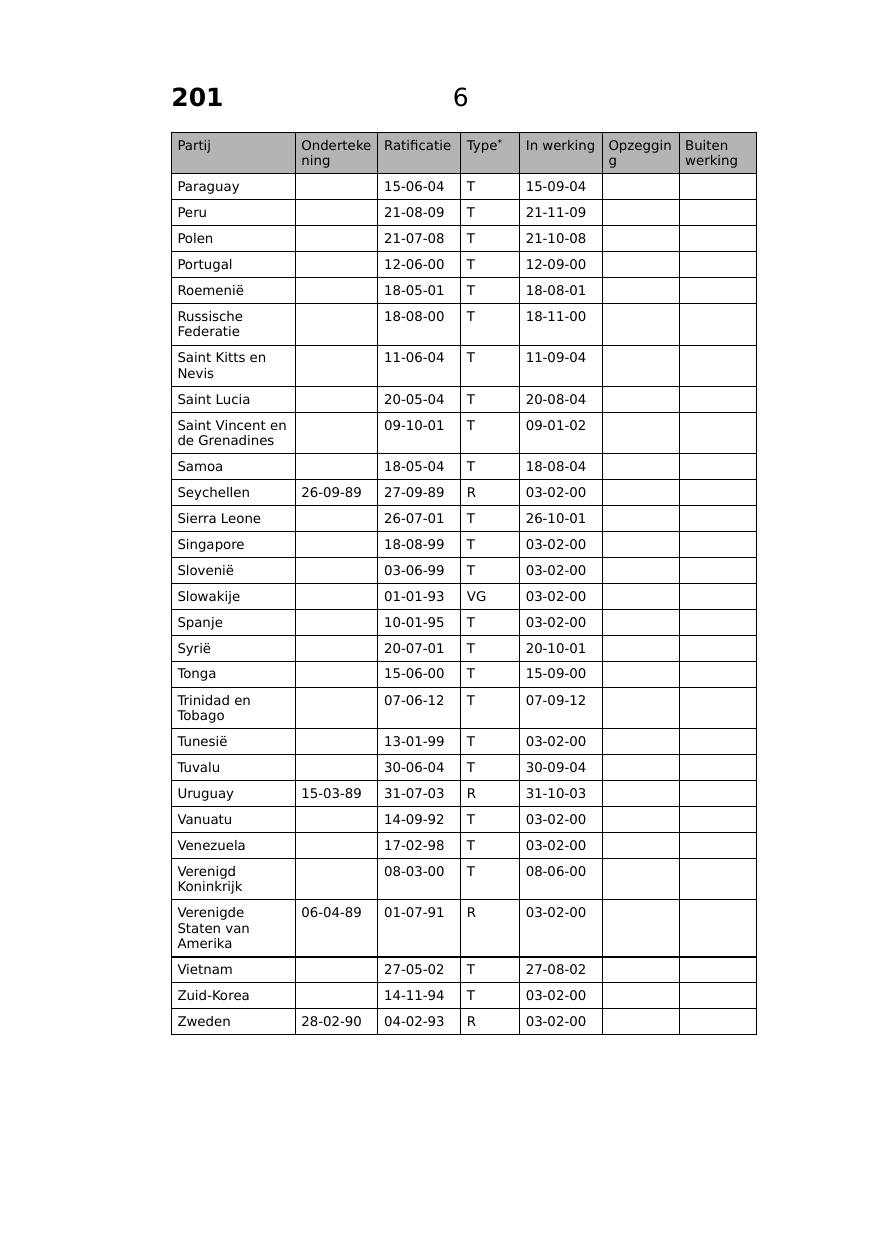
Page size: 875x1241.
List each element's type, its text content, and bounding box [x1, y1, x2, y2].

table_cell 18-08-99 [378, 532, 460, 557]
table_cell [296, 387, 377, 412]
table_cell [603, 304, 679, 344]
table_cell [603, 610, 679, 635]
table_cell [296, 532, 377, 557]
table_cell 11-06-04 [378, 346, 460, 386]
table_cell [296, 859, 377, 899]
table_cell [603, 174, 679, 199]
table_cell 26-09-89 [296, 480, 377, 505]
table_cell Verenigd Koninkrijk [172, 859, 295, 899]
table_cell 21-11-09 [520, 200, 602, 225]
table_cell [603, 480, 679, 505]
table_cell 26-10-01 [520, 506, 602, 531]
table_cell R [461, 480, 519, 505]
table_header Ondertekening [296, 133, 377, 173]
table_cell Seychellen [172, 480, 295, 505]
table_cell [296, 807, 377, 832]
table_cell 26-07-01 [378, 506, 460, 531]
table_cell 18-11-00 [520, 304, 602, 344]
table_cell 20-07-01 [378, 636, 460, 661]
table_cell VG [461, 584, 519, 609]
table_cell T [461, 252, 519, 277]
table_cell 18-08-01 [520, 278, 602, 303]
table_cell Zuid-Korea [172, 983, 295, 1008]
table_cell Uruguay [172, 781, 295, 806]
table_cell 20-10-01 [520, 636, 602, 661]
table_cell Roemenië [172, 278, 295, 303]
table_cell 30-09-04 [520, 755, 602, 780]
table_cell [680, 558, 756, 583]
table_cell [603, 346, 679, 386]
table_cell 09-10-01 [378, 413, 460, 453]
table_cell 18-08-04 [520, 454, 602, 479]
table_cell T [461, 755, 519, 780]
table_cell 20-08-04 [520, 387, 602, 412]
table_cell 21-10-08 [520, 226, 602, 251]
table_cell [680, 900, 756, 956]
table_cell [296, 636, 377, 661]
table_cell Saint Lucia [172, 387, 295, 412]
table_cell 03-02-00 [520, 729, 602, 754]
table_cell Spanje [172, 610, 295, 635]
table_cell T [461, 729, 519, 754]
table_cell Paraguay [172, 174, 295, 199]
table_cell 03-06-99 [378, 558, 460, 583]
table_cell [680, 226, 756, 251]
table_cell T [461, 859, 519, 899]
table_cell [680, 755, 756, 780]
table_header In werking [520, 133, 602, 173]
table_cell 20-05-04 [378, 387, 460, 412]
table_cell [680, 278, 756, 303]
table_cell T [461, 807, 519, 832]
table_cell R [461, 781, 519, 806]
table_cell Slovenië [172, 558, 295, 583]
table_cell T [461, 688, 519, 728]
table_cell 03-02-00 [520, 983, 602, 1008]
table_cell [296, 278, 377, 303]
table_cell [603, 413, 679, 453]
table_header Opzegging [603, 133, 679, 173]
table_cell [680, 584, 756, 609]
table_cell Tuvalu [172, 755, 295, 780]
table_cell T [461, 833, 519, 858]
table_cell [603, 755, 679, 780]
table_cell 18-05-01 [378, 278, 460, 303]
table_cell 18-08-00 [378, 304, 460, 344]
table_cell [680, 983, 756, 1008]
table_cell [296, 252, 377, 277]
table_cell 21-07-08 [378, 226, 460, 251]
table_cell T [461, 226, 519, 251]
table_cell T [461, 413, 519, 453]
table_cell [680, 252, 756, 277]
table_cell 03-02-00 [520, 900, 602, 956]
table_cell T [461, 200, 519, 225]
table_cell [296, 755, 377, 780]
table_cell 27-05-02 [378, 958, 460, 982]
table_cell [680, 729, 756, 754]
table_cell 27-09-89 [378, 480, 460, 505]
table_cell T [461, 636, 519, 661]
table_cell [296, 200, 377, 225]
table_cell T [461, 346, 519, 386]
table_cell T [461, 304, 519, 344]
table_cell [296, 688, 377, 728]
table_cell 15-06-04 [378, 174, 460, 199]
table_cell R [461, 1009, 519, 1034]
table_cell [603, 900, 679, 956]
table_cell [603, 200, 679, 225]
table_cell [296, 558, 377, 583]
table_header Partij [172, 133, 295, 173]
table_cell [296, 833, 377, 858]
table_cell [296, 610, 377, 635]
table_cell [603, 252, 679, 277]
table_cell T [461, 278, 519, 303]
table_cell 01-01-93 [378, 584, 460, 609]
table_cell [680, 200, 756, 225]
table_cell [680, 807, 756, 832]
table_cell [603, 958, 679, 982]
table_cell T [461, 662, 519, 687]
table_cell [296, 304, 377, 344]
table_cell T [461, 454, 519, 479]
table_cell Saint Vincent en de Grenadines [172, 413, 295, 453]
table_cell 21-08-09 [378, 200, 460, 225]
table_cell [296, 346, 377, 386]
table_cell [296, 226, 377, 251]
table_cell 30-06-04 [378, 755, 460, 780]
table_cell 31-10-03 [520, 781, 602, 806]
table_cell [680, 833, 756, 858]
table_cell [296, 662, 377, 687]
table_cell 11-09-04 [520, 346, 602, 386]
table_cell [603, 454, 679, 479]
table_cell 31-07-03 [378, 781, 460, 806]
table_cell T [461, 983, 519, 1008]
table_cell [603, 833, 679, 858]
table_cell [680, 304, 756, 344]
table_cell 15-09-00 [520, 662, 602, 687]
table_cell [296, 506, 377, 531]
table_header Ratificatie [378, 133, 460, 173]
table_cell [296, 958, 377, 982]
table_cell [680, 346, 756, 386]
table_cell [603, 983, 679, 1008]
table_cell [680, 387, 756, 412]
table_cell 06-04-89 [296, 900, 377, 956]
table_cell Sierra Leone [172, 506, 295, 531]
table_cell 14-09-92 [378, 807, 460, 832]
table_cell [680, 781, 756, 806]
table_cell [680, 1009, 756, 1034]
table_cell 03-02-00 [520, 833, 602, 858]
table_cell Syrië [172, 636, 295, 661]
table_cell [680, 413, 756, 453]
table_cell [296, 174, 377, 199]
table_cell 17-02-98 [378, 833, 460, 858]
table_cell T [461, 506, 519, 531]
table_cell [680, 174, 756, 199]
table_cell Samoa [172, 454, 295, 479]
table_cell [603, 506, 679, 531]
table_cell [603, 662, 679, 687]
table_cell 15-03-89 [296, 781, 377, 806]
table_cell Singapore [172, 532, 295, 557]
table_cell [603, 636, 679, 661]
table_cell R [461, 900, 519, 956]
table_cell Trinidad en Tobago [172, 688, 295, 728]
table_cell 12-09-00 [520, 252, 602, 277]
table_header Type* [461, 133, 519, 173]
table_cell 08-03-00 [378, 859, 460, 899]
table_cell T [461, 610, 519, 635]
table_cell 07-09-12 [520, 688, 602, 728]
table_cell Slowakije [172, 584, 295, 609]
table_cell [680, 532, 756, 557]
table_cell [603, 688, 679, 728]
table_cell [603, 1009, 679, 1034]
table_cell T [461, 558, 519, 583]
table_cell T [461, 174, 519, 199]
table_cell 03-02-00 [520, 610, 602, 635]
table_cell [603, 532, 679, 557]
table_cell 10-01-95 [378, 610, 460, 635]
table_cell 01-07-91 [378, 900, 460, 956]
table_cell Vietnam [172, 958, 295, 982]
table_cell [680, 636, 756, 661]
table_cell Peru [172, 200, 295, 225]
table_cell T [461, 532, 519, 557]
table_cell 03-02-00 [520, 1009, 602, 1034]
table_cell 08-06-00 [520, 859, 602, 899]
table_cell T [461, 958, 519, 982]
table_cell 18-05-04 [378, 454, 460, 479]
table_cell [603, 781, 679, 806]
table_cell 03-02-00 [520, 807, 602, 832]
table_cell [296, 729, 377, 754]
table_cell [296, 454, 377, 479]
table_cell [680, 480, 756, 505]
table_cell [680, 958, 756, 982]
table_cell [680, 859, 756, 899]
table_cell 12-06-00 [378, 252, 460, 277]
table_cell [680, 662, 756, 687]
table_cell 03-02-00 [520, 584, 602, 609]
table_cell [680, 610, 756, 635]
table_cell [603, 584, 679, 609]
table_cell Verenigde Staten van Amerika [172, 900, 295, 956]
table_cell [603, 278, 679, 303]
table_header Buiten werking [680, 133, 756, 173]
table_cell 28-02-90 [296, 1009, 377, 1034]
table_cell [603, 807, 679, 832]
table_cell [603, 729, 679, 754]
table_cell [296, 413, 377, 453]
table_cell [603, 558, 679, 583]
table_cell [603, 859, 679, 899]
table_cell 13-01-99 [378, 729, 460, 754]
table_cell [680, 688, 756, 728]
table_cell 03-02-00 [520, 532, 602, 557]
table_cell Venezuela [172, 833, 295, 858]
table_cell 27-08-02 [520, 958, 602, 982]
table_cell Saint Kitts en Nevis [172, 346, 295, 386]
table_cell Vanuatu [172, 807, 295, 832]
table_cell 03-02-00 [520, 480, 602, 505]
table_cell 15-06-00 [378, 662, 460, 687]
table_cell [680, 454, 756, 479]
table_cell [603, 387, 679, 412]
table_cell [296, 584, 377, 609]
table_cell Russische Federatie [172, 304, 295, 344]
table_cell [603, 226, 679, 251]
table_cell 04-02-93 [378, 1009, 460, 1034]
table_cell Tonga [172, 662, 295, 687]
table_cell Polen [172, 226, 295, 251]
table_cell [680, 506, 756, 531]
table_cell Tunesië [172, 729, 295, 754]
table_cell 14-11-94 [378, 983, 460, 1008]
table_cell 15-09-04 [520, 174, 602, 199]
table_cell T [461, 387, 519, 412]
table_cell 07-06-12 [378, 688, 460, 728]
table_cell [296, 983, 377, 1008]
table_cell 09-01-02 [520, 413, 602, 453]
table_cell Zweden [172, 1009, 295, 1034]
table_cell 03-02-00 [520, 558, 602, 583]
table_cell Portugal [172, 252, 295, 277]
